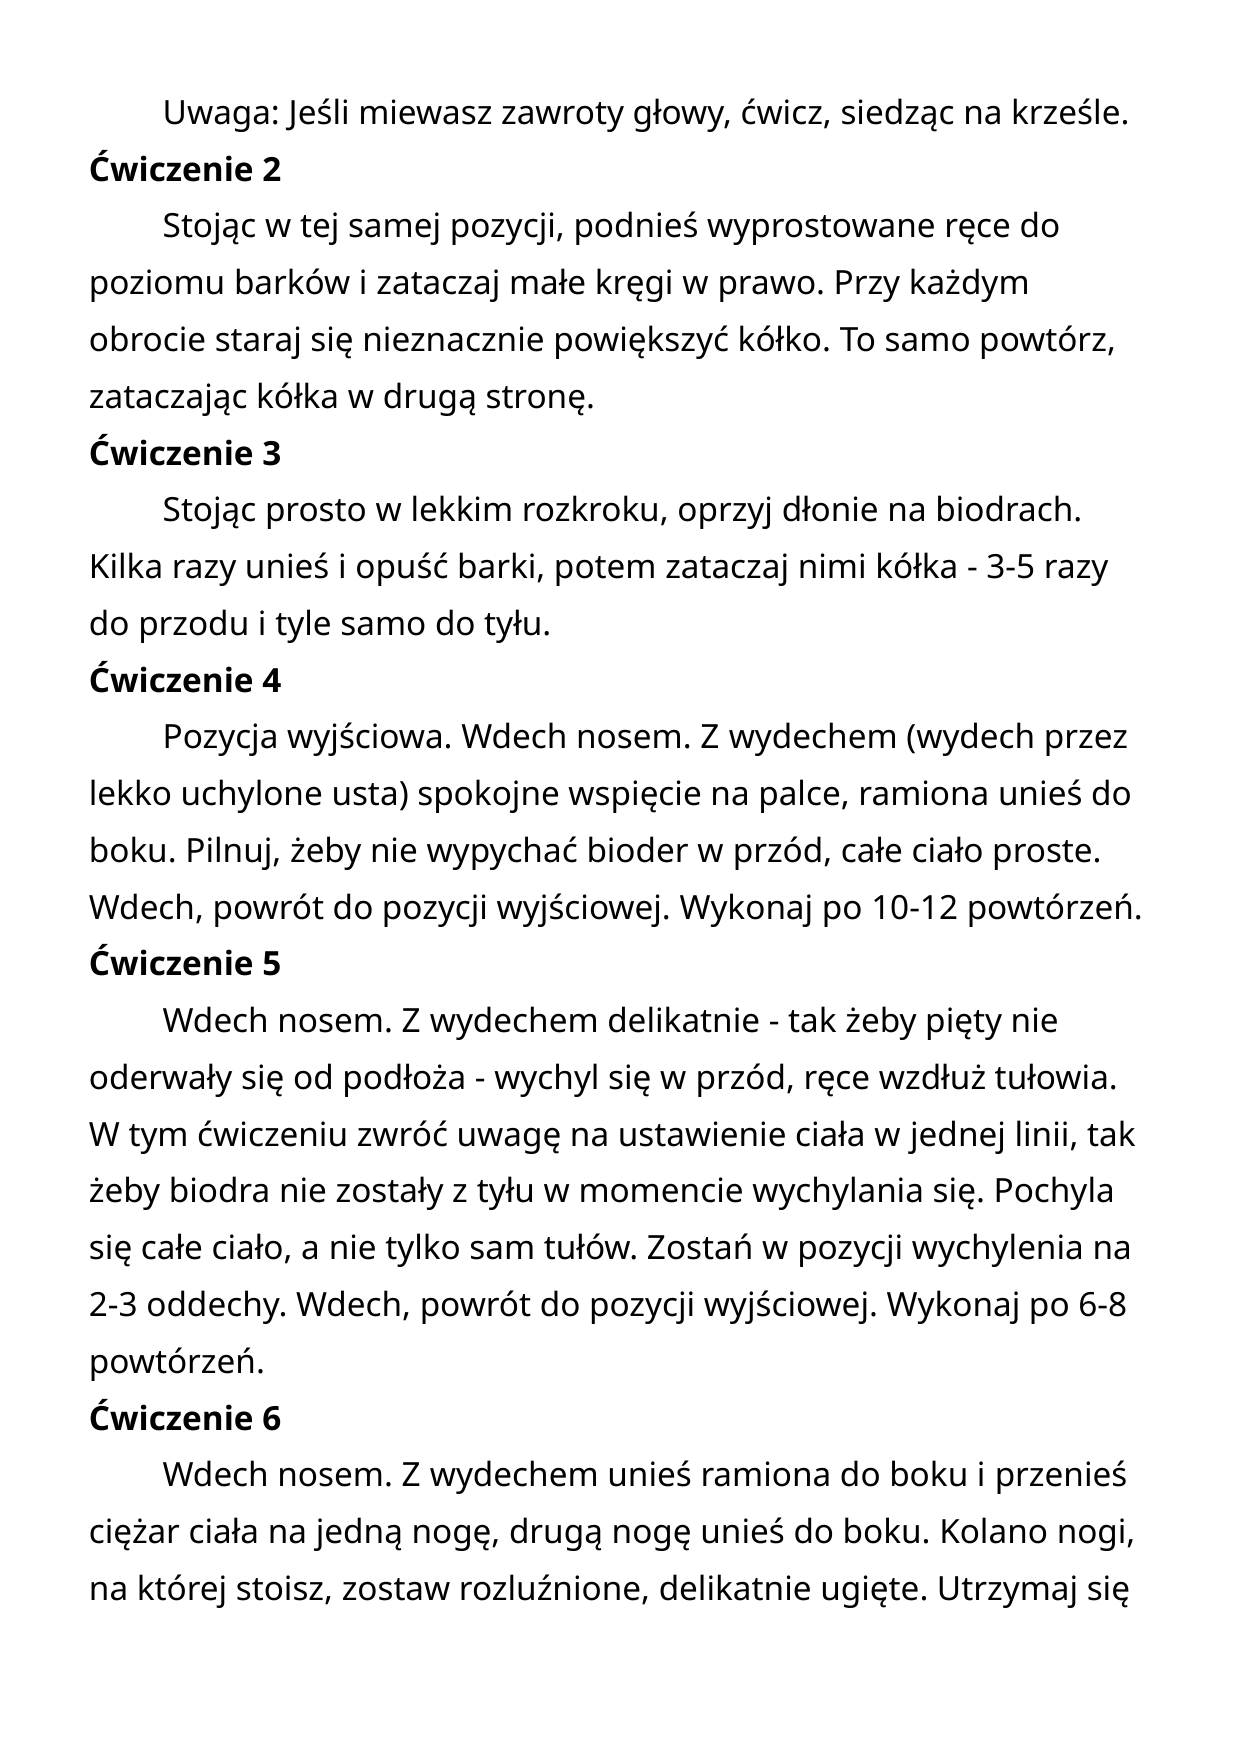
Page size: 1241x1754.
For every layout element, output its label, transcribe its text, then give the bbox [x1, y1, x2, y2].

text Uwaga: Jeśli miewasz zawroty głowy, ćwicz, siedząc na krześle. [89, 89, 1152, 134]
text Stojąc w tej samej pozycji, podnieś wyprostowane ręce do poziomu barków i zataczaj małe kręgi w prawo. Przy każdym obrocie staraj się nieznacznie powiększyć kółko. To samo powtórz, zataczając kółka w drugą stronę. [89, 202, 1152, 418]
text Ćwiczenie 3 [89, 429, 1152, 475]
text Ćwiczenie 2 [89, 145, 1152, 191]
text Wdech nosem. Z wydechem unieś ramiona do boku i przenieś ciężar ciała na jedną nogę, drugą nogę unieś do boku. Kolano nogi, na której stoisz, zostaw rozluźnione, delikatnie ugięte. Utrzymaj się [89, 1451, 1152, 1610]
text Ćwiczenie 4 [89, 656, 1152, 702]
text Stojąc prosto w lekkim rozkroku, oprzyj dłonie na biodrach. Kilka razy unieś i opuść barki, potem zataczaj nimi kółka - 3-5 razy do przodu i tyle samo do tyłu. [89, 486, 1152, 645]
text Ćwiczenie 5 [89, 940, 1152, 986]
text Wdech nosem. Z wydechem delikatnie - tak żeby pięty nie oderwały się od podłoża - wychyl się w przód, ręce wzdłuż tułowia. W tym ćwiczeniu zwróć uwagę na ustawienie ciała w jednej linii, tak żeby biodra nie zostały z tyłu w momencie wychylania się. Pochyla się całe ciało, a nie tylko sam tułów. Zostań w pozycji wychylenia na 2-3 oddechy. Wdech, powrót do pozycji wyjściowej. Wykonaj po 6-8 powtórzeń. [89, 997, 1152, 1383]
text Pozycja wyjściowa. Wdech nosem. Z wydechem (wydech przez lekko uchylone usta) spokojne wspięcie na palce, ramiona unieś do boku. Pilnuj, żeby nie wypychać bioder w przód, całe ciało proste. Wdech, powrót do pozycji wyjściowej. Wykonaj po 10-12 powtórzeń. [89, 713, 1152, 929]
text Ćwiczenie 6 [89, 1394, 1152, 1440]
